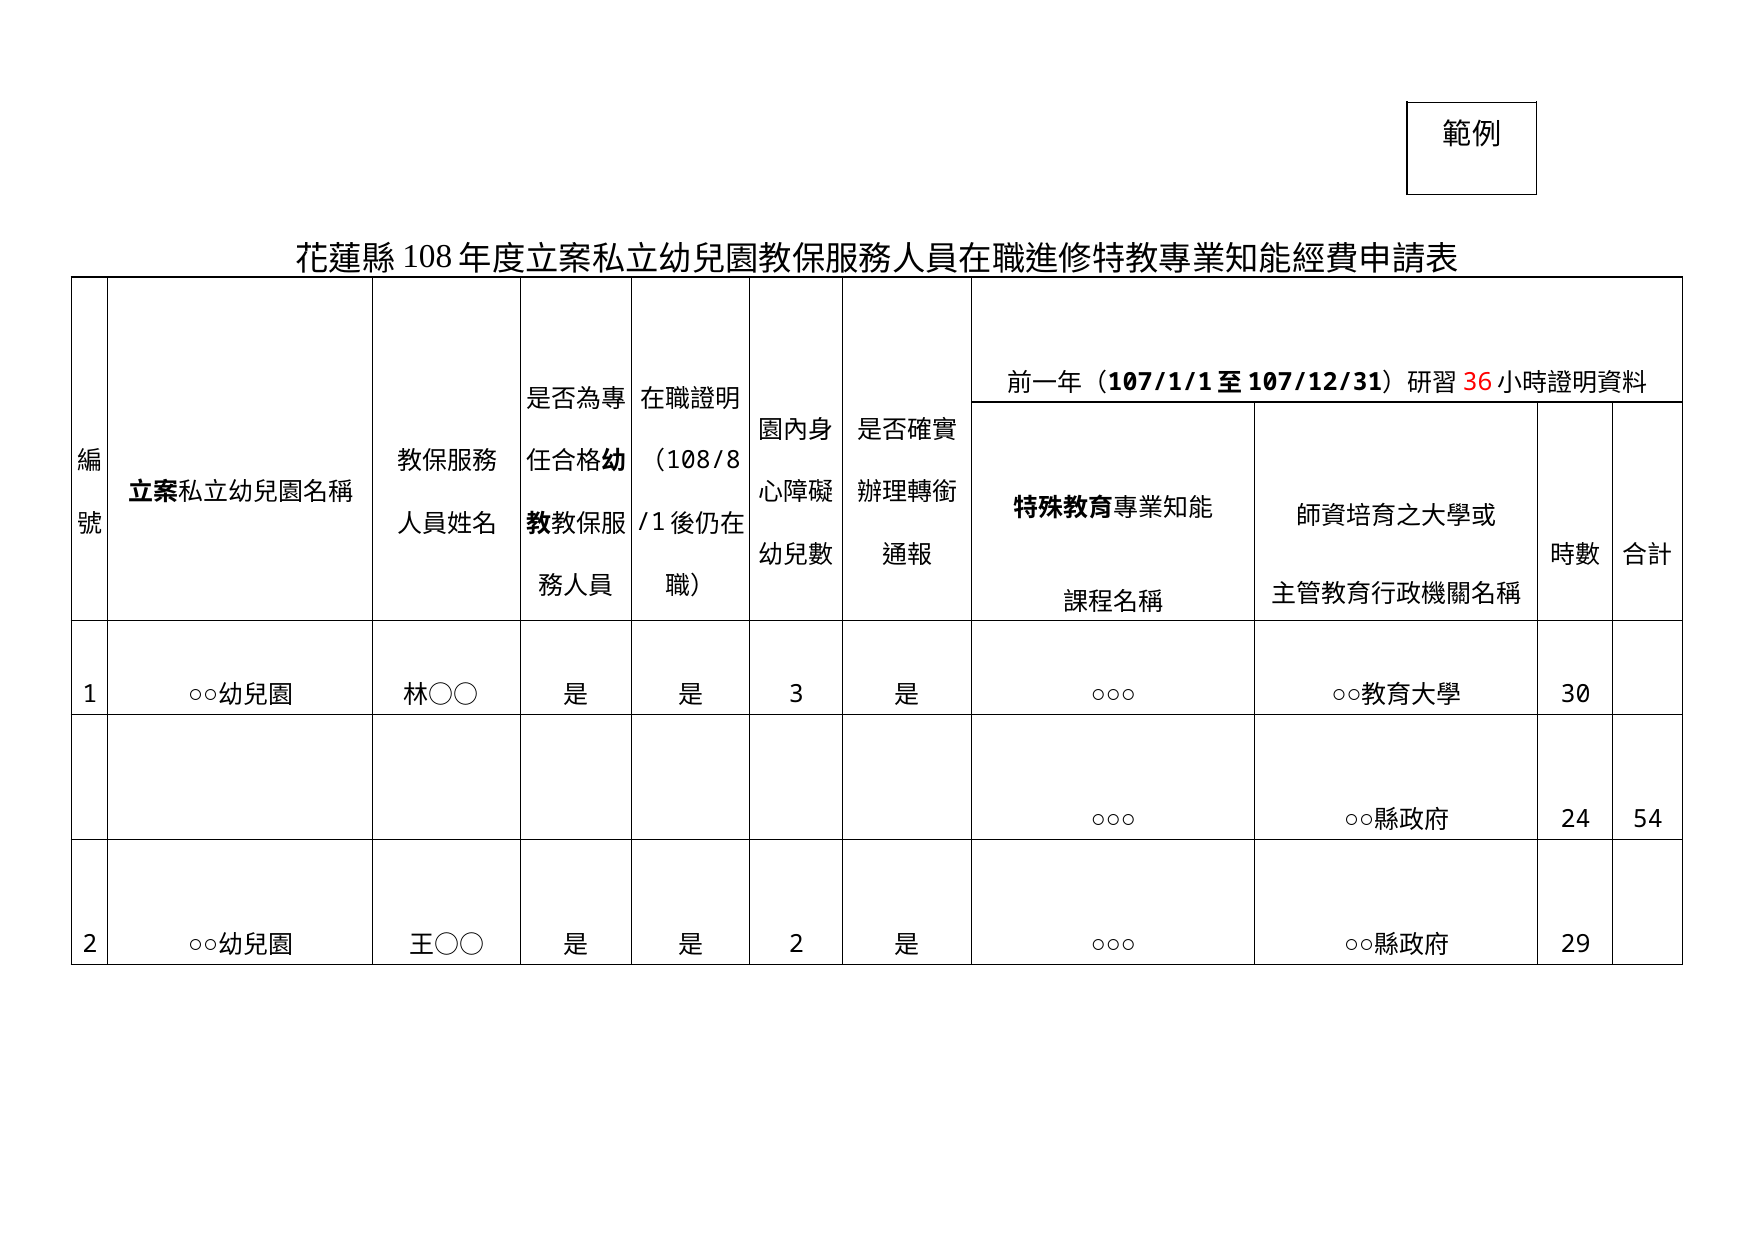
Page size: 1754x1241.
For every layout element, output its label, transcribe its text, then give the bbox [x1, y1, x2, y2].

text [1408, 103, 1536, 194]
table_cell 是 [521, 840, 631, 964]
table_header 是否為專任合格幼教教保服務人員 [521, 278, 631, 620]
table_cell 王○○ [373, 840, 520, 964]
table_cell 師資培育之大學或 主管教育行政機關名稱 [1255, 403, 1537, 620]
table_cell 30 [1538, 621, 1612, 714]
table_cell [521, 715, 631, 839]
table_cell 是 [632, 621, 749, 714]
table_header 教保服務 人員姓名 [373, 278, 520, 620]
table_cell ○○幼兒園 [108, 621, 372, 714]
table_cell [843, 715, 971, 839]
table_cell ○○教育大學 [1255, 621, 1537, 714]
table_cell [373, 715, 520, 839]
table_cell ○○○ [972, 715, 1254, 839]
table_cell [632, 715, 749, 839]
table_header 是否確實辦理轉銜通報 [843, 278, 971, 620]
table_cell [108, 715, 372, 839]
table_header 立案私立幼兒園名稱 [108, 278, 372, 620]
table_cell 是 [632, 840, 749, 964]
table_cell 合計 [1613, 403, 1682, 620]
table_cell 時數 [1538, 403, 1612, 620]
table_cell ○○○ [972, 840, 1254, 964]
table_cell 是 [843, 840, 971, 964]
table_cell 29 [1538, 840, 1612, 964]
table_cell 是 [521, 621, 631, 714]
table_cell ○○○ [972, 621, 1254, 714]
table_header 在職證明（108/8/1後仍在職） [632, 278, 749, 620]
table_cell 2 [750, 840, 842, 964]
table_cell 林○○ [373, 621, 520, 714]
table_header 園內身心障礙幼兒數 [750, 278, 842, 620]
table_cell ○○縣政府 [1255, 840, 1537, 964]
table_cell [1613, 621, 1682, 714]
table_cell ○○幼兒園 [108, 840, 372, 964]
table_cell ○○縣政府 [1255, 715, 1537, 839]
text 範例 [1423, 110, 1521, 153]
table_cell 特殊教育專業知能 課程名稱 [972, 403, 1254, 620]
table_cell [72, 715, 107, 839]
table_cell 2 [72, 840, 107, 964]
table_cell [1613, 840, 1682, 964]
table_header 前一年（107/1/1至107/12/31）研習36小時證明資料 [972, 278, 1682, 401]
table_cell 1 [72, 621, 107, 714]
table_header 編號 [72, 278, 107, 620]
text 花蓮縣108年度立案私立幼兒園教保服務人員在職進修特教專業知能經費申請表 [150, 214, 1604, 276]
table_cell 是 [843, 621, 971, 714]
table_cell [750, 715, 842, 839]
table_cell 3 [750, 621, 842, 714]
table_cell 54 [1613, 715, 1682, 839]
table_cell 24 [1538, 715, 1612, 839]
